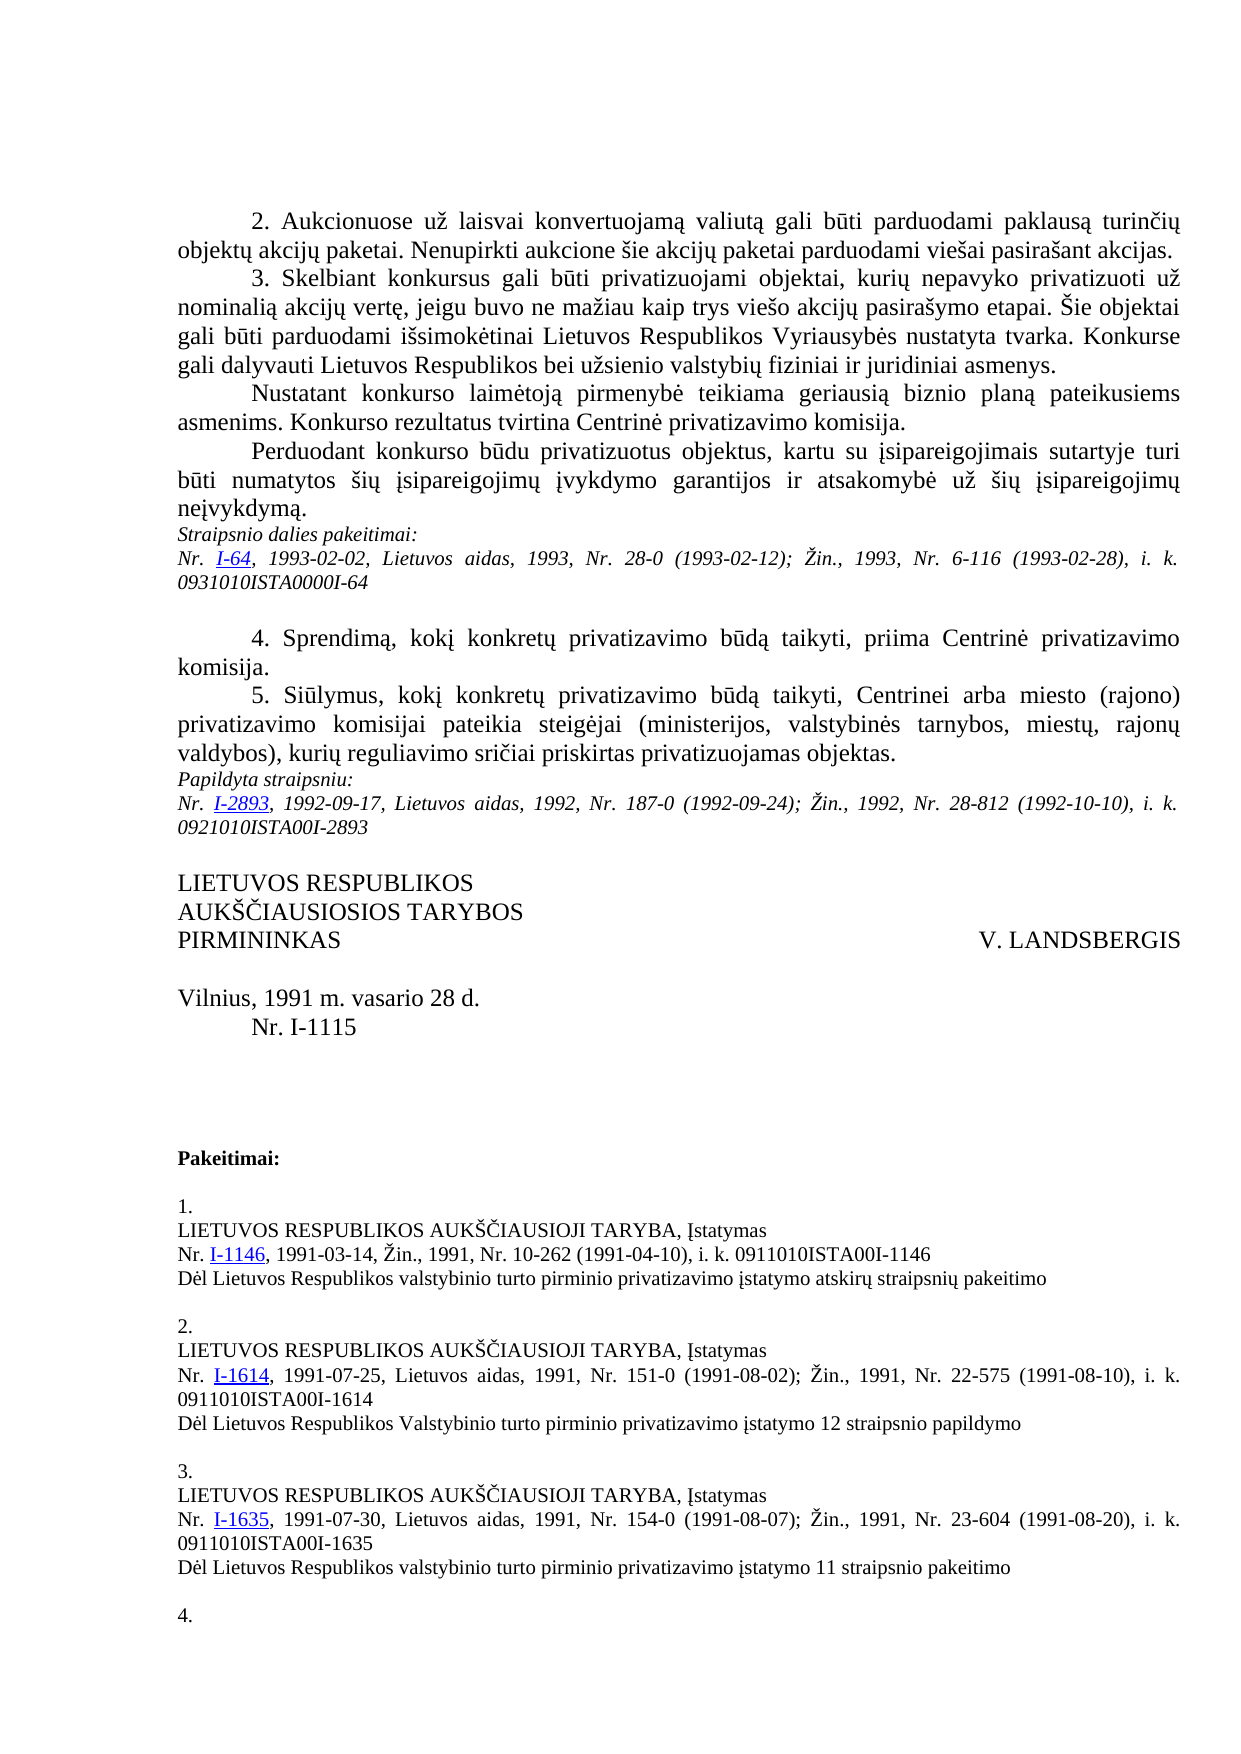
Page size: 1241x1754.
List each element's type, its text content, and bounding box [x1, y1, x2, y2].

text Vilnius, 1991 m. vasario 28 d. [177, 983, 1181, 1012]
text Nr. I-1614, 1991-07-25, Lietuvos aidas, 1991, Nr. 151-0 (1991-08-02); Žin., 1991, Nr. 22-575 (1991-08-10), i. k. 0911010ISTA00I-1614 [177, 1362, 1181, 1411]
text AUKŠČIAUSIOSIOS TARYBOS [177, 897, 1181, 925]
text LIETUVOS RESPUBLIKOS AUKŠČIAUSIOJI TARYBA, Įstatymas [177, 1338, 1181, 1362]
text Perduodant konkurso būdu privatizuotus objektus, kartu su įsipareigojimais sutartyje turi būti numatytos šių įsipareigojimų įvykdymo garantijos ir atsakomybė už šių įsipareigojimų neįvykdymą. [177, 436, 1181, 522]
text Nr. I-1146, 1991-03-14, Žin., 1991, Nr. 10-262 (1991-04-10), i. k. 0911010ISTA00I-1146 [177, 1242, 1181, 1266]
text 2. [177, 1314, 1181, 1338]
text 3. Skelbiant konkursus gali būti privatizuojami objektai, kurių nepavyko privatizuoti už nominalią akcijų vertę, jeigu buvo ne mažiau kaip trys viešo akcijų pasirašymo etapai. Šie objektai gali būti parduodami išsimokėtinai Lietuvos Respublikos Vyriausybės nustatyta tvarka. Konkurse gali dalyvauti Lietuvos Respublikos bei užsienio valstybių fiziniai ir juridiniai asmenys. [177, 263, 1181, 378]
text LIETUVOS RESPUBLIKOS AUKŠČIAUSIOJI TARYBA, Įstatymas [177, 1218, 1181, 1242]
text PIRMININKAS V. LANDSBERGIS [177, 925, 1181, 954]
text Straipsnio dalies pakeitimai: [177, 522, 1181, 546]
text 5. Siūlymus, kokį konkretų privatizavimo būdą taikyti, Centrinei arba miesto (rajono) privatizavimo komisijai pateikia steigėjai (ministerijos, valstybinės tarnybos, miestų, rajonų valdybos), kurių reguliavimo sričiai priskirtas privatizuojamas objektas. [177, 681, 1181, 767]
text Pakeitimai: [177, 1146, 1181, 1170]
text 4. Sprendimą, kokį konkretų privatizavimo būdą taikyti, priima Centrinė privatizavimo komisija. [177, 623, 1181, 681]
text Dėl Lietuvos Respublikos Valstybinio turto pirminio privatizavimo įstatymo 12 straipsnio papildymo [177, 1411, 1181, 1435]
text Nustatant konkurso laimėtoją pirmenybė teikiama geriausią biznio planą pateikusiems asmenims. Konkurso rezultatus tvirtina Centrinė privatizavimo komisija. [177, 378, 1181, 436]
text Dėl Lietuvos Respublikos valstybinio turto pirminio privatizavimo įstatymo 11 straipsnio pakeitimo [177, 1555, 1181, 1579]
text Dėl Lietuvos Respublikos valstybinio turto pirminio privatizavimo įstatymo atskirų straipsnių pakeitimo [177, 1266, 1181, 1290]
text Nr. I-1115 [177, 1012, 1181, 1040]
text Nr. I-64, 1993-02-02, Lietuvos aidas, 1993, Nr. 28-0 (1993-02-12); Žin., 1993, Nr. 6-116 (1993-02-28), i. k. 0931010ISTA0000I-64 [177, 546, 1181, 594]
text Papildyta straipsniu: [177, 767, 1181, 791]
text Nr. I-1635, 1991-07-30, Lietuvos aidas, 1991, Nr. 154-0 (1991-08-07); Žin., 1991, Nr. 23-604 (1991-08-20), i. k. 0911010ISTA00I-1635 [177, 1507, 1181, 1555]
text LIETUVOS RESPUBLIKOS AUKŠČIAUSIOJI TARYBA, Įstatymas [177, 1483, 1181, 1507]
text 1. [177, 1194, 1181, 1218]
text Nr. I-2893, 1992-09-17, Lietuvos aidas, 1992, Nr. 187-0 (1992-09-24); Žin., 1992, Nr. 28-812 (1992-10-10), i. k. 0921010ISTA00I-2893 [177, 791, 1181, 839]
text 3. [177, 1459, 1181, 1483]
text 2. Aukcionuose už laisvai konvertuojamą valiutą gali būti parduodami paklausą turinčių objektų akcijų paketai. Nenupirkti aukcione šie akcijų paketai parduodami viešai pasirašant akcijas. [177, 206, 1181, 263]
text LIETUVOS RESPUBLIKOS [177, 868, 1181, 897]
text 4. [177, 1603, 1181, 1627]
